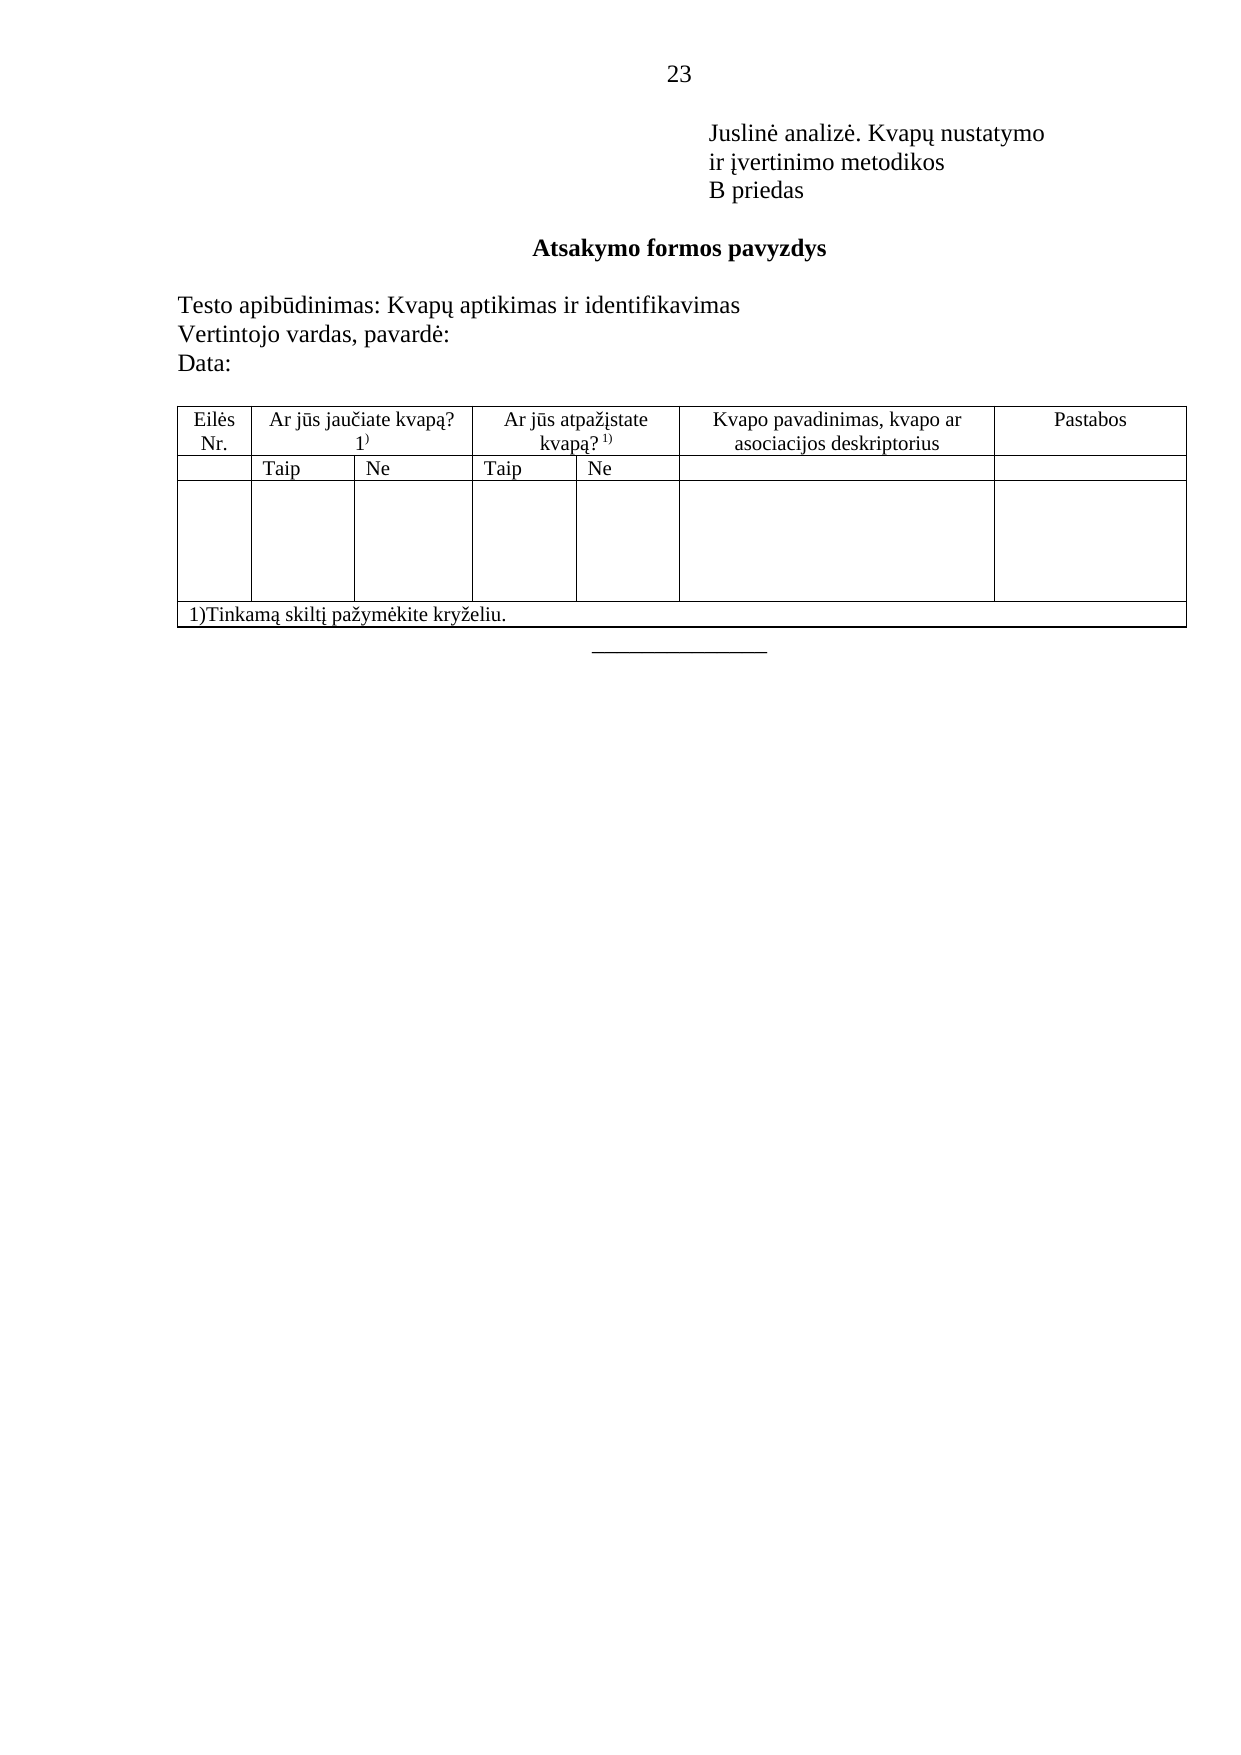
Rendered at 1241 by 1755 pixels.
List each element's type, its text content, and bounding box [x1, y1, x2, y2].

text Atsakymo formos pavyzdys [177, 233, 1181, 262]
table_cell Ne [577, 456, 679, 480]
table_header Pastabos [995, 407, 1186, 455]
table_cell [178, 481, 251, 601]
table_cell Ne [355, 456, 472, 480]
table_cell [473, 481, 576, 601]
text ir įvertinimo metodikos [177, 147, 1181, 176]
text B priedas [177, 176, 1181, 204]
table_cell [995, 481, 1186, 601]
table_cell [577, 481, 679, 601]
text Juslinė analizė. Kvapų nustatymo [177, 118, 1181, 147]
table_cell [252, 481, 354, 601]
table_cell [995, 456, 1186, 480]
text Vertintojo vardas, pavardė: [177, 319, 1181, 348]
table_header Eilės Nr. [178, 407, 251, 455]
table_cell [178, 456, 251, 480]
table_header Ar jūs jaučiate kvapą? 1) [252, 407, 472, 455]
text Data: [177, 348, 1181, 377]
table_header Kvapo pavadinimas, kvapo ar asociacijos deskriptorius [680, 407, 994, 455]
table_cell Taip [473, 456, 576, 480]
table_cell [680, 481, 994, 601]
table_cell 1)Tinkamą skiltį pažymėkite kryželiu. [178, 602, 1186, 626]
table_cell [680, 456, 994, 480]
table_cell [355, 481, 472, 601]
text Testo apibūdinimas: Kvapų aptikimas ir identifikavimas [177, 291, 1181, 319]
table_header Ar jūs atpažįstate kvapą? 1) [473, 407, 679, 455]
table_cell Taip [252, 456, 354, 480]
text ______________ [177, 628, 1181, 656]
